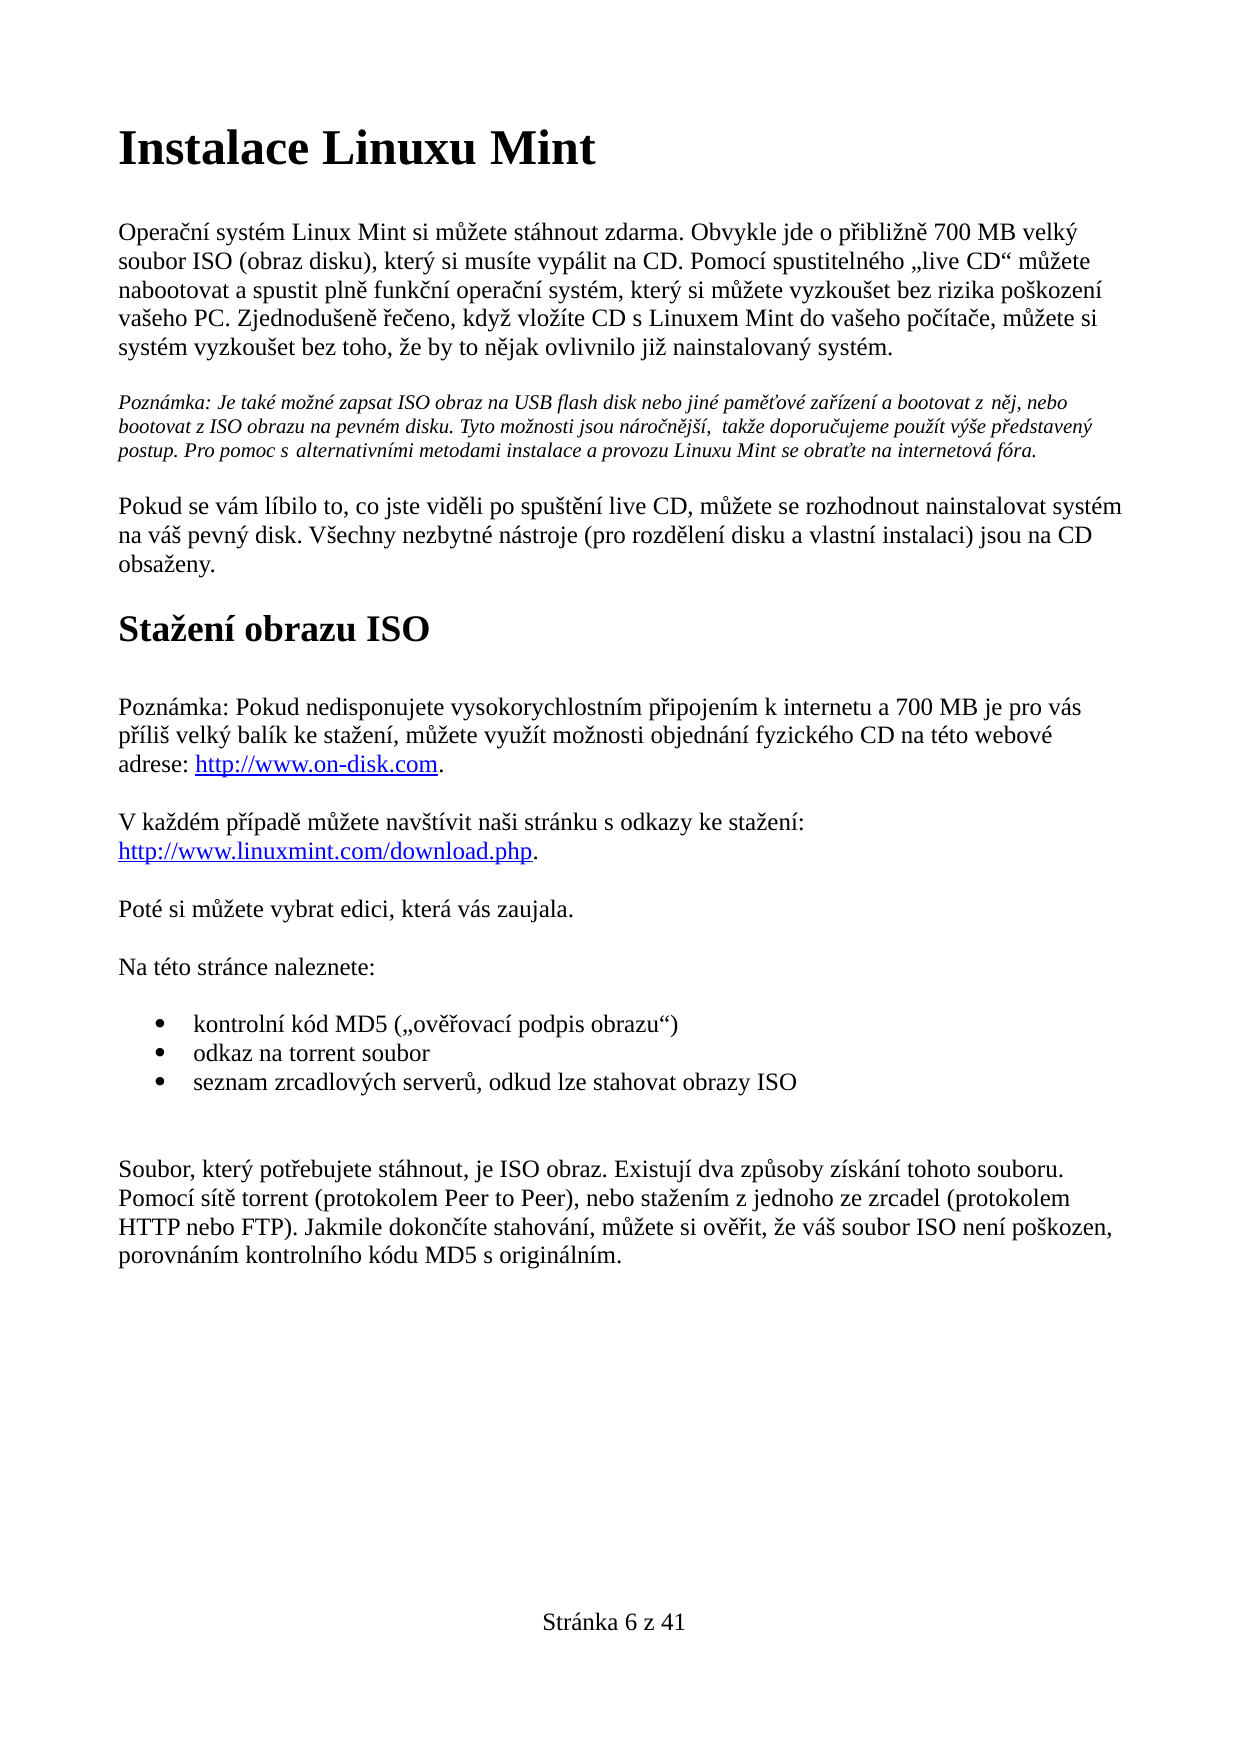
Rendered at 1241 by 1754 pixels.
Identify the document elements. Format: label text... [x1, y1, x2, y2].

text Poznámka: Je také možné zapsat ISO obraz na USB flash disk nebo jiné paměťové zařízení a bootovat z něj, nebo bootovat z ISO obrazu na pevném disku. Tyto možnosti jsou náročnější, takže doporučujeme použít výše představený postup. Pro pomoc s alternativními metodami instalace a provozu Linuxu Mint se obraťte na internetová fóra. [118, 390, 1122, 462]
text Soubor, který potřebujete stáhnout, je ISO obraz. Existují dva způsoby získání tohoto souboru. Pomocí sítě torrent (protokolem Peer to Peer), nebo stažením z jednoho ze zrcadel (protokolem HTTP nebo FTP). Jakmile dokončíte stahování, můžete si ověřit, že váš soubor ISO není poškozen, porovnáním kontrolního kódu MD5 s originálním. [118, 1154, 1122, 1269]
subtitle Instalace Linuxu Mint [118, 118, 1122, 176]
list seznam zrcadlových serverů, odkud lze stahovat obrazy ISO [156, 1067, 1122, 1096]
text V každém případě můžete navštívit naši stránku s odkazy ke stažení: http://www.linuxmint.com/download.php. [118, 807, 1122, 864]
list kontrolní kód MD5 („ověřovací podpis obrazu“) [156, 1009, 1122, 1038]
text Pokud se vám líbilo to, co jste viděli po spuštění live CD, můžete se rozhodnout nainstalovat systém na váš pevný disk. Všechny nezbytné nástroje (pro rozdělení disku a vlastní instalaci) jsou na CD obsaženy. [118, 491, 1122, 578]
text Na této stránce naleznete: [118, 952, 1122, 980]
text Poznámka: Pokud nedisponujete vysokorychlostním připojením k internetu a 700 MB je pro vás příliš velký balík ke stažení, můžete využít možnosti objednání fyzického CD na této webové adrese: http://www.on-disk.com. [118, 692, 1122, 778]
subtitle Stažení obrazu ISO [118, 607, 1122, 650]
text Poté si můžete vybrat edici, která vás zaujala. [118, 894, 1122, 922]
list odkaz na torrent soubor [156, 1038, 1122, 1067]
text Operační systém Linux Mint si můžete stáhnout zdarma. Obvykle jde o přibližně 700 MB velký soubor ISO (obraz disku), který si musíte vypálit na CD. Pomocí spustitelného „live CD“ můžete nabootovat a spustit plně funkční operační systém, který si můžete vyzkoušet bez rizika poškození vašeho PC. Zjednodušeně řečeno, když vložíte CD s Linuxem Mint do vašeho počítače, můžete si systém vyzkoušet bez toho, že by to nějak ovlivnilo již nainstalovaný systém. [118, 217, 1122, 361]
